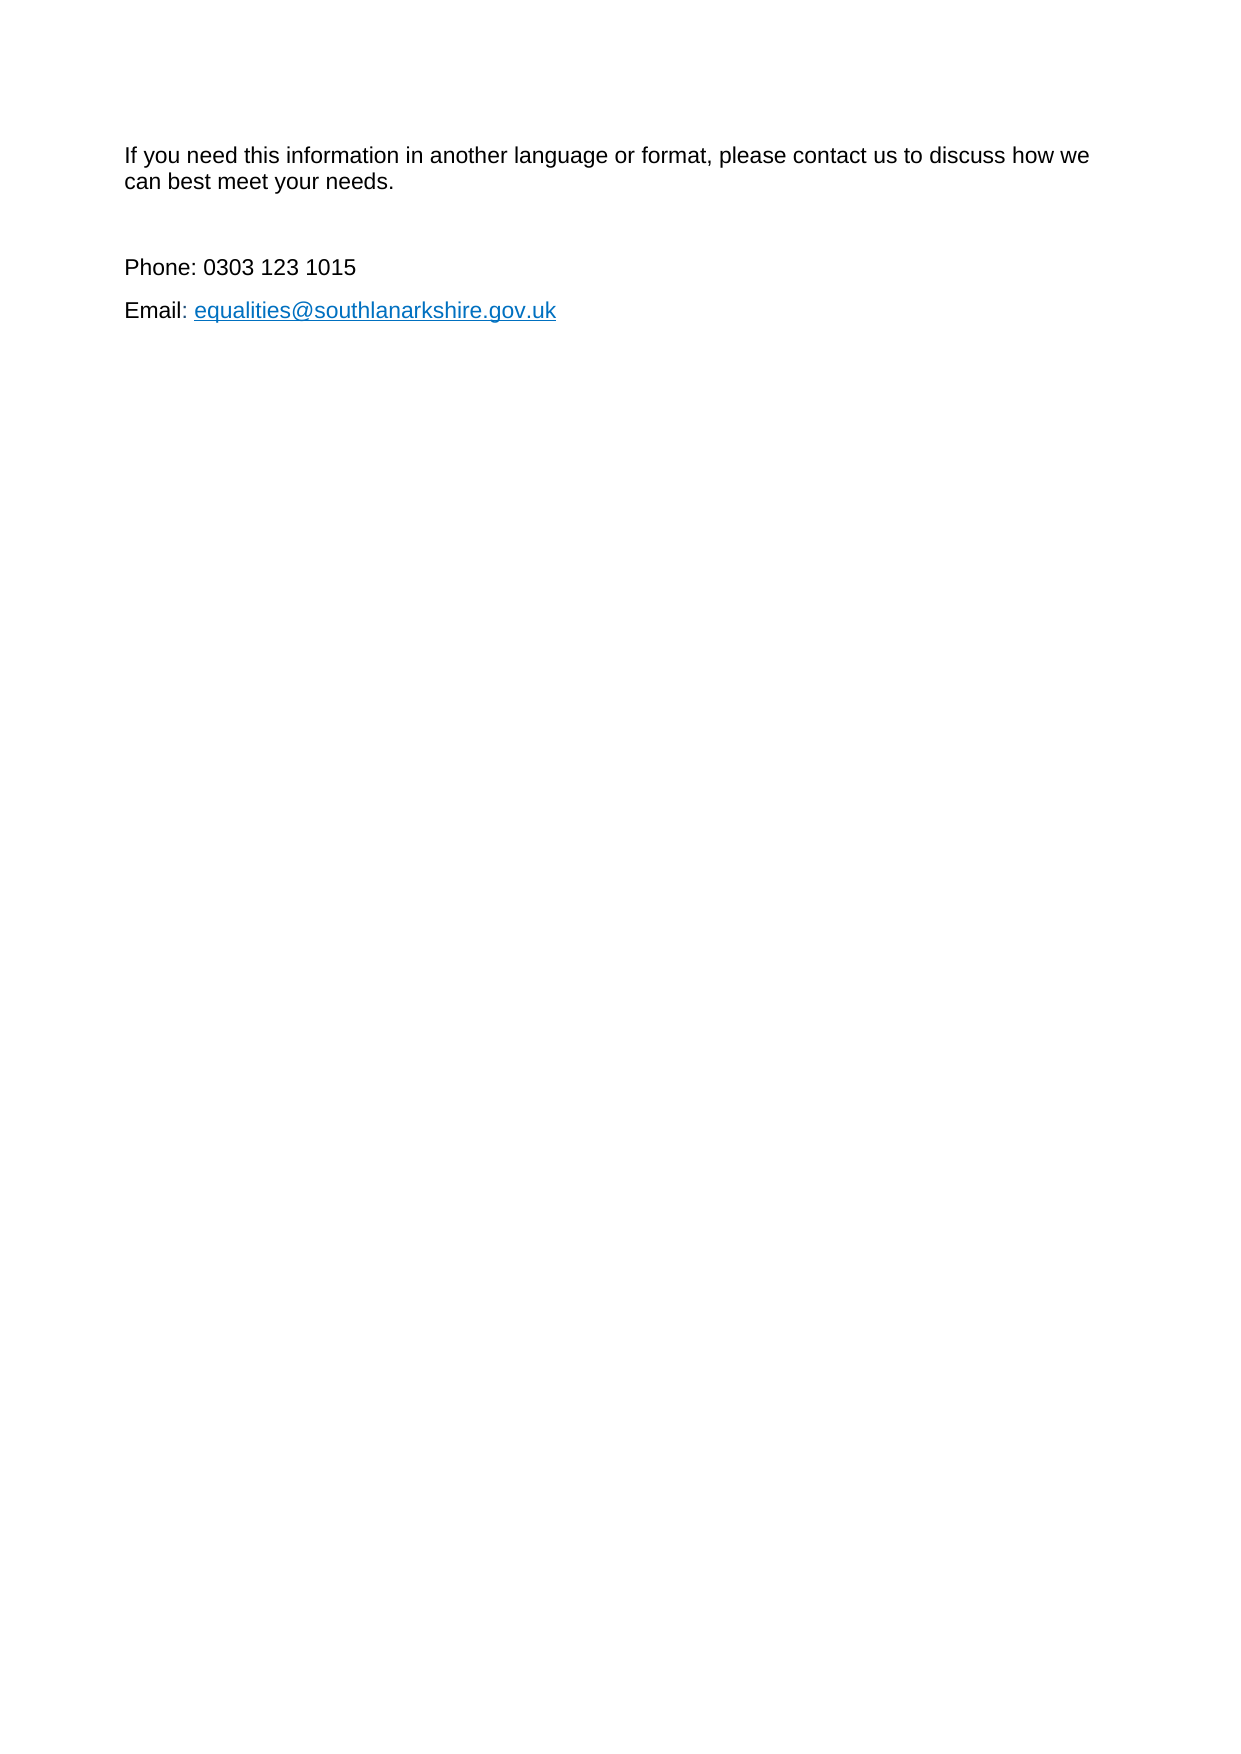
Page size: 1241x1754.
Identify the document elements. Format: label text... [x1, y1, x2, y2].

text Phone: 0303 123 1015 [124, 254, 1116, 281]
text Email: equalities@southlanarkshire.gov.uk [124, 297, 1116, 323]
text If you need this information in another language or format, please contact us to discuss how we can best meet your needs. [124, 142, 1116, 194]
